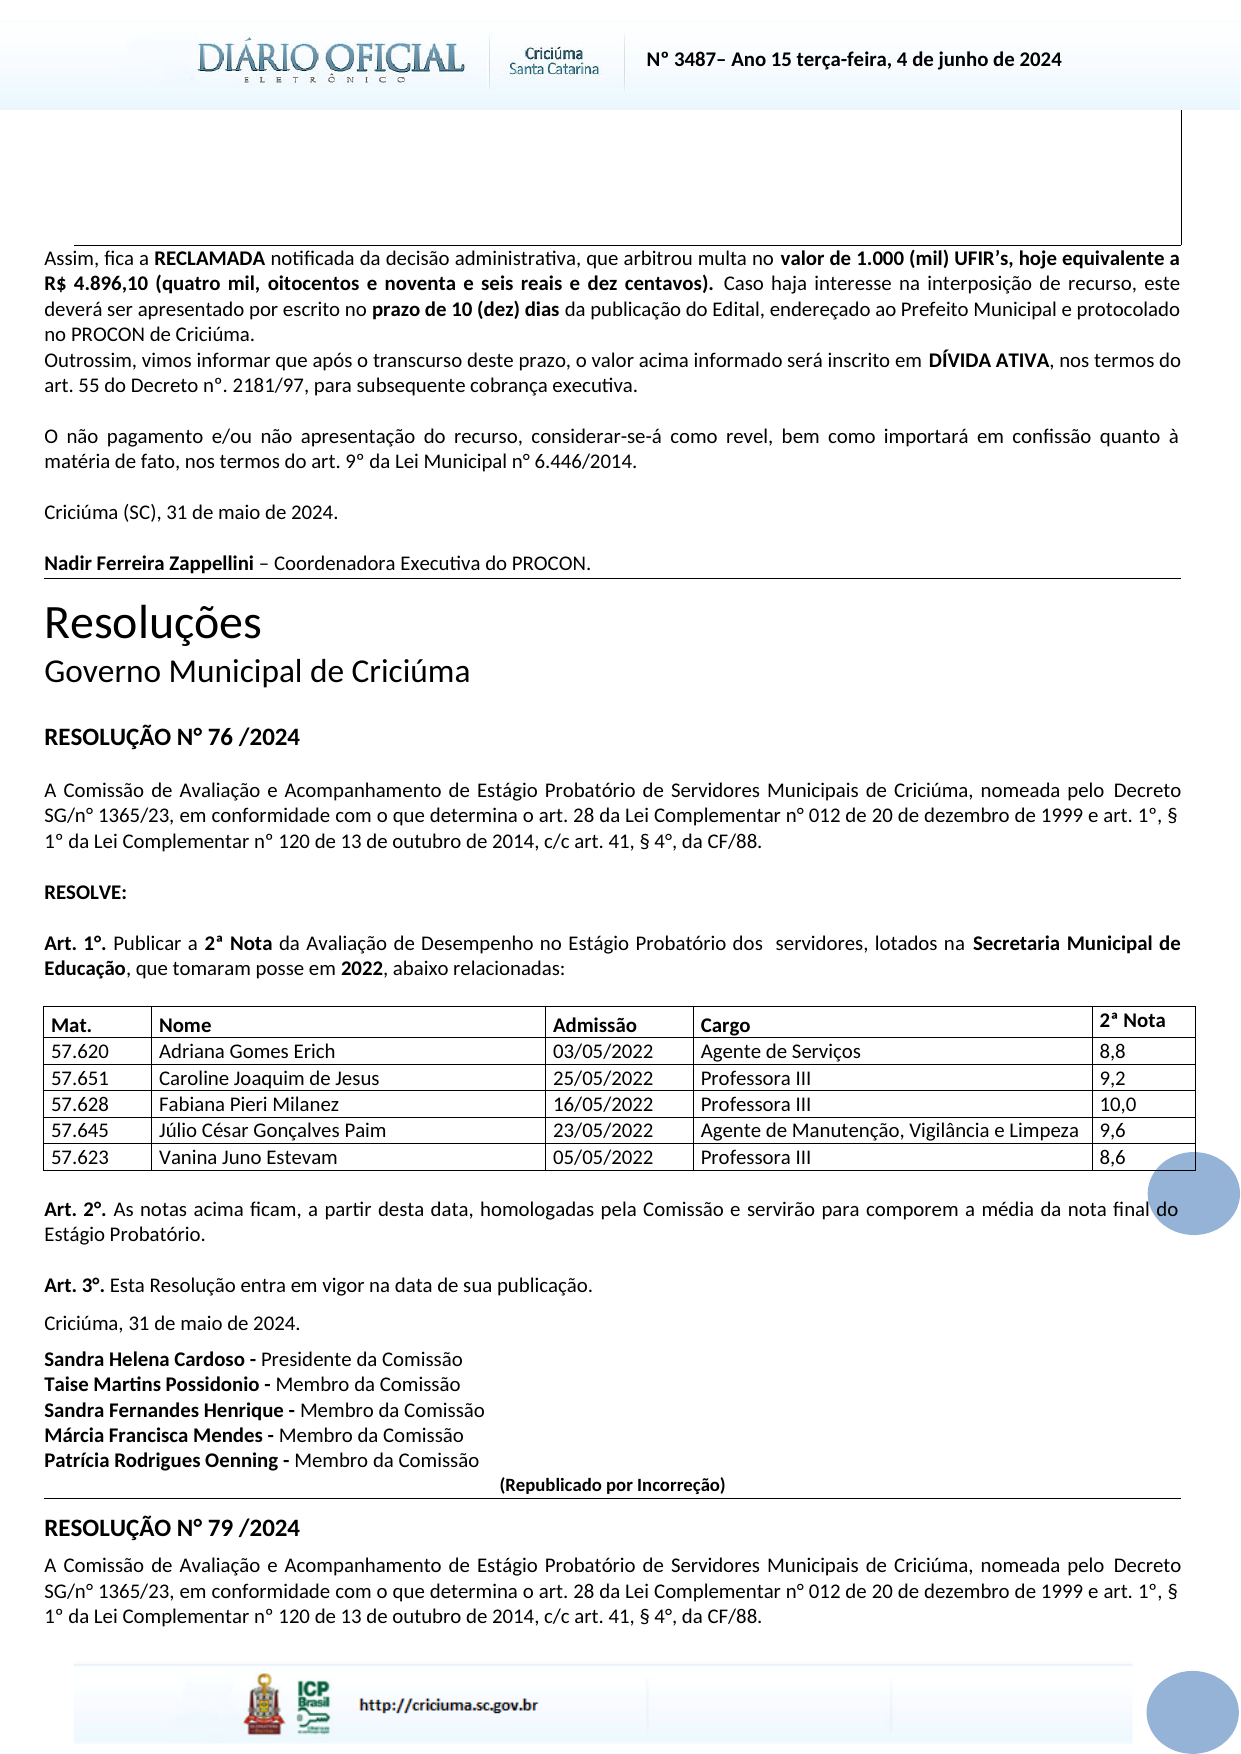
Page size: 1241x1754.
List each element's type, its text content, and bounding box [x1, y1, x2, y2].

table_cell 57.623 [44, 1144, 151, 1169]
text A Comissão de Avaliação e Acompanhamento de Estágio Probatório de Servidores Municipais de Criciúma, nomeada pelo Decreto SG/n° 1365/23, em conformidade com o que determina o art. 28 da Lei Complementar n° 012 de 20 de dezembro de 1999 e art. 1º, § 1º da Lei Complementar nº 120 de 13 de outubro de 2014, c/c art. 41, § 4°, da CF/88. [44, 1552, 1181, 1629]
text Criciúma, 31 de maio de 2024. [44, 1310, 1181, 1336]
text Resoluções [44, 591, 1181, 650]
table_cell 23/05/2022 [546, 1118, 693, 1143]
text O não pagamento e/ou não apresentação do recurso, considerar-se-á como revel, bem como importará em confissão quanto à matéria de fato, nos termos do art. 9º da Lei Municipal n° 6.446/2014. [44, 423, 1181, 474]
text Governo Municipal de Criciúma [44, 650, 1181, 691]
text Patrícia Rodrigues Oenning - Membro da Comissão [44, 1448, 1181, 1473]
text Márcia Francisca Mendes - Membro da Comissão [44, 1422, 1181, 1448]
table_cell 8,6 [1093, 1144, 1195, 1169]
table_cell 9,2 [1093, 1065, 1195, 1090]
text Criciúma (SC), 31 de maio de 2024. [44, 499, 1181, 525]
table_cell Professora III [694, 1091, 1092, 1117]
table_cell 25/05/2022 [546, 1065, 693, 1090]
text Sandra Helena Cardoso - Presidente da Comissão [44, 1346, 1181, 1371]
text Outrossim, vimos informar que após o transcurso deste prazo, o valor acima informado será inscrito em DÍVIDA ATIVA, nos termos do art. 55 do Decreto nº. 2181/97, para subsequente cobrança executiva. [44, 347, 1181, 398]
table_cell Agente de Manutenção, Vigilância e Limpeza [694, 1118, 1092, 1143]
table_header 2ª Nota [1093, 1007, 1195, 1037]
table_cell 9,6 [1093, 1118, 1195, 1143]
table_header Nome [152, 1007, 545, 1037]
table_cell Caroline Joaquim de Jesus [152, 1065, 545, 1090]
table_cell Fabiana Pieri Milanez [152, 1091, 545, 1117]
table_cell Professora III [694, 1065, 1092, 1090]
table_cell Professora III [694, 1144, 1092, 1169]
table_header Admissão [546, 1007, 693, 1037]
text RESOLUÇÃO N° 79 /2024 [44, 1512, 1181, 1542]
table_cell 57.645 [44, 1118, 151, 1143]
text Taise Martins Possidonio - Membro da Comissão [44, 1371, 1181, 1397]
text RESOLVE: [44, 879, 1181, 904]
table_cell Adriana Gomes Erich [152, 1038, 545, 1064]
text A Comissão de Avaliação e Acompanhamento de Estágio Probatório de Servidores Municipais de Criciúma, nomeada pelo Decreto SG/n° 1365/23, em conformidade com o que determina o art. 28 da Lei Complementar n° 012 de 20 de dezembro de 1999 e art. 1º, § 1º da Lei Complementar nº 120 de 13 de outubro de 2014, c/c art. 41, § 4°, da CF/88. [44, 777, 1181, 853]
table_cell 57.620 [44, 1038, 151, 1064]
table_cell 57.651 [44, 1065, 151, 1090]
table_cell Júlio César Gonçalves Paim [152, 1118, 545, 1143]
text Assim, fica a RECLAMADA notificada da decisão administrativa, que arbitrou multa no valor de 1.000 (mil) UFIR’s, hoje equivalente a R$ 4.896,10 (quatro mil, oitocentos e noventa e seis reais e dez centavos). Caso haja interesse na interposição de recurso, este deverá ser apresentado por escrito no prazo de 10 (dez) dias da publicação do Edital, endereçado ao Prefeito Municipal e protocolado no PROCON de Criciúma. [44, 245, 1181, 347]
table_cell 57.628 [44, 1091, 151, 1117]
table_cell 8,8 [1093, 1038, 1195, 1064]
text Nadir Ferreira Zappellini – Coordenadora Executiva do PROCON. [44, 550, 1181, 578]
text RESOLUÇÃO N° 76 /2024 [44, 721, 1181, 752]
table_cell Vanina Juno Estevam [152, 1144, 545, 1169]
table_cell 16/05/2022 [546, 1091, 693, 1117]
text (Republicado por Incorreção) [44, 1473, 1181, 1498]
text Sandra Fernandes Henrique - Membro da Comissão [44, 1397, 1181, 1422]
table_cell 03/05/2022 [546, 1038, 693, 1064]
table_header Cargo [694, 1007, 1092, 1037]
table_cell 10,0 [1093, 1091, 1195, 1117]
text Art. 3°. Esta Resolução entra em vigor na data de sua publicação. [44, 1272, 1181, 1298]
table_cell Agente de Serviços [694, 1038, 1092, 1064]
text Art. 2°. As notas acima ficam, a partir desta data, homologadas pela Comissão e servirão para comporem a média da nota final do Estágio Probatório. [44, 1196, 1181, 1247]
table_header Mat. [44, 1007, 151, 1037]
table_cell 05/05/2022 [546, 1144, 693, 1169]
text Art. 1°. Publicar a 2ª Nota da Avaliação de Desempenho no Estágio Probatório dos servidores, lotados na Secretaria Municipal de Educação, que tomaram posse em 2022, abaixo relacionadas: [44, 930, 1181, 981]
